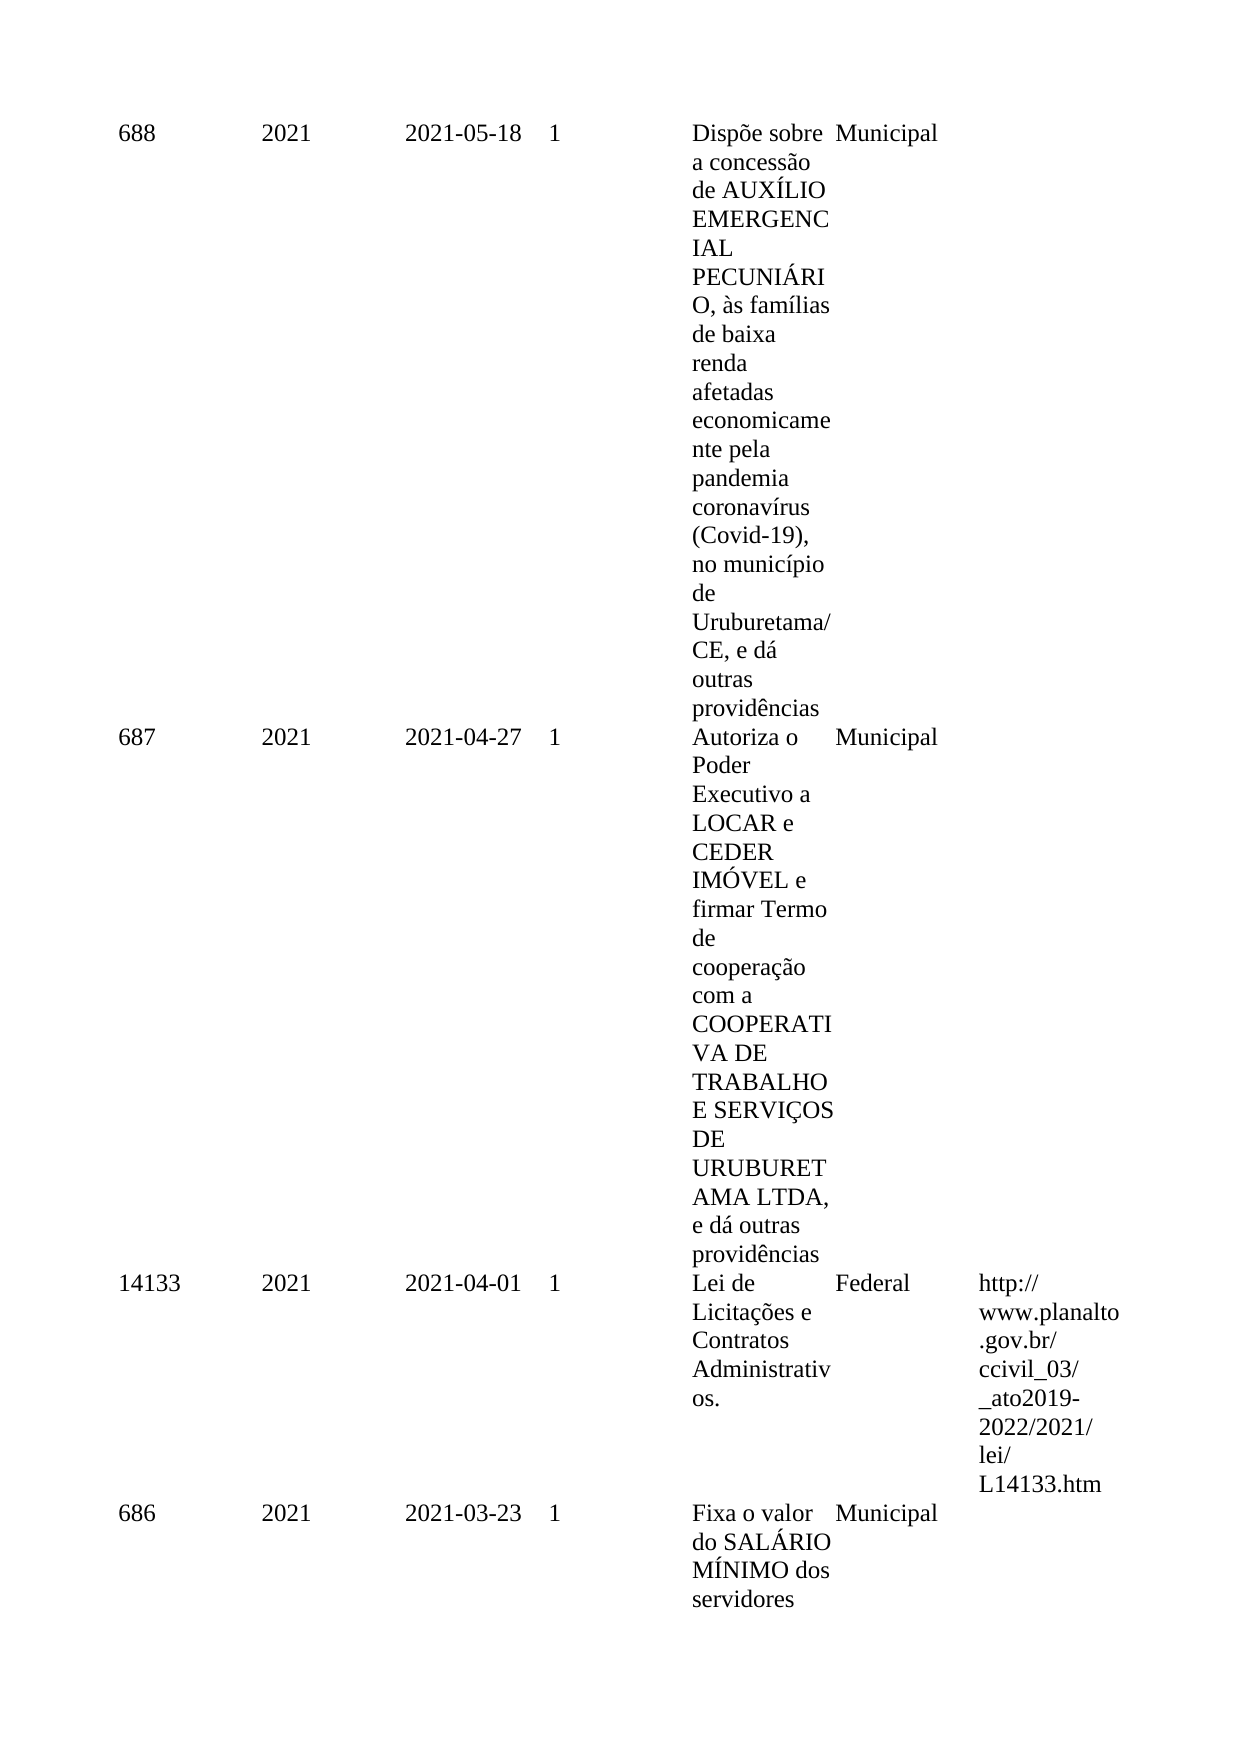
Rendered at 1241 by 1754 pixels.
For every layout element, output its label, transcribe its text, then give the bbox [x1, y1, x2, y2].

table_cell [979, 722, 1122, 1268]
table_cell 2021 [261, 722, 405, 1268]
table_cell 687 [118, 722, 261, 1268]
table_cell http://www.planalto.gov.br/ccivil_03/_ato2019-2022/2021/lei/L14133.htm [979, 1268, 1122, 1498]
table_cell 2021-04-27 [405, 722, 548, 1268]
table_cell Municipal [835, 1498, 979, 1613]
table_cell 688 [118, 118, 261, 722]
table_cell Municipal [835, 722, 979, 1268]
table_cell 14133 [118, 1268, 261, 1498]
table_cell Lei de Licitações e Contratos Administrativos. [692, 1268, 835, 1498]
table_cell 2021 [261, 1498, 405, 1613]
table_cell 2021 [261, 118, 405, 722]
table_cell Autoriza o Poder Executivo a LOCAR e CEDER IMÓVEL e firmar Termo de cooperação com a COOPERATIVA DE TRABALHO E SERVIÇOS DE URUBURETAMA LTDA, e dá outras providências [692, 722, 835, 1268]
table_cell Fixa o valor do SALÁRIO MÍNIMO dos servidores [692, 1498, 835, 1613]
table_cell 1 [548, 1498, 692, 1613]
table_cell 1 [548, 1268, 692, 1498]
table_cell 2021 [261, 1268, 405, 1498]
table_cell Federal [835, 1268, 979, 1498]
table_cell 1 [548, 722, 692, 1268]
table_cell [979, 118, 1122, 722]
table_cell 2021-04-01 [405, 1268, 548, 1498]
table_cell 2021-03-23 [405, 1498, 548, 1613]
table_cell 1 [548, 118, 692, 722]
table_cell [979, 1498, 1122, 1613]
table_cell Municipal [835, 118, 979, 722]
table_cell Dispõe sobre a concessão de AUXÍLIO EMERGENCIAL PECUNIÁRIO, às famílias de baixa renda afetadas economicamente pela pandemia coronavírus (Covid-19), no município de Uruburetama/CE, e dá outras providências [692, 118, 835, 722]
table_cell 686 [118, 1498, 261, 1613]
table_cell 2021-05-18 [405, 118, 548, 722]
